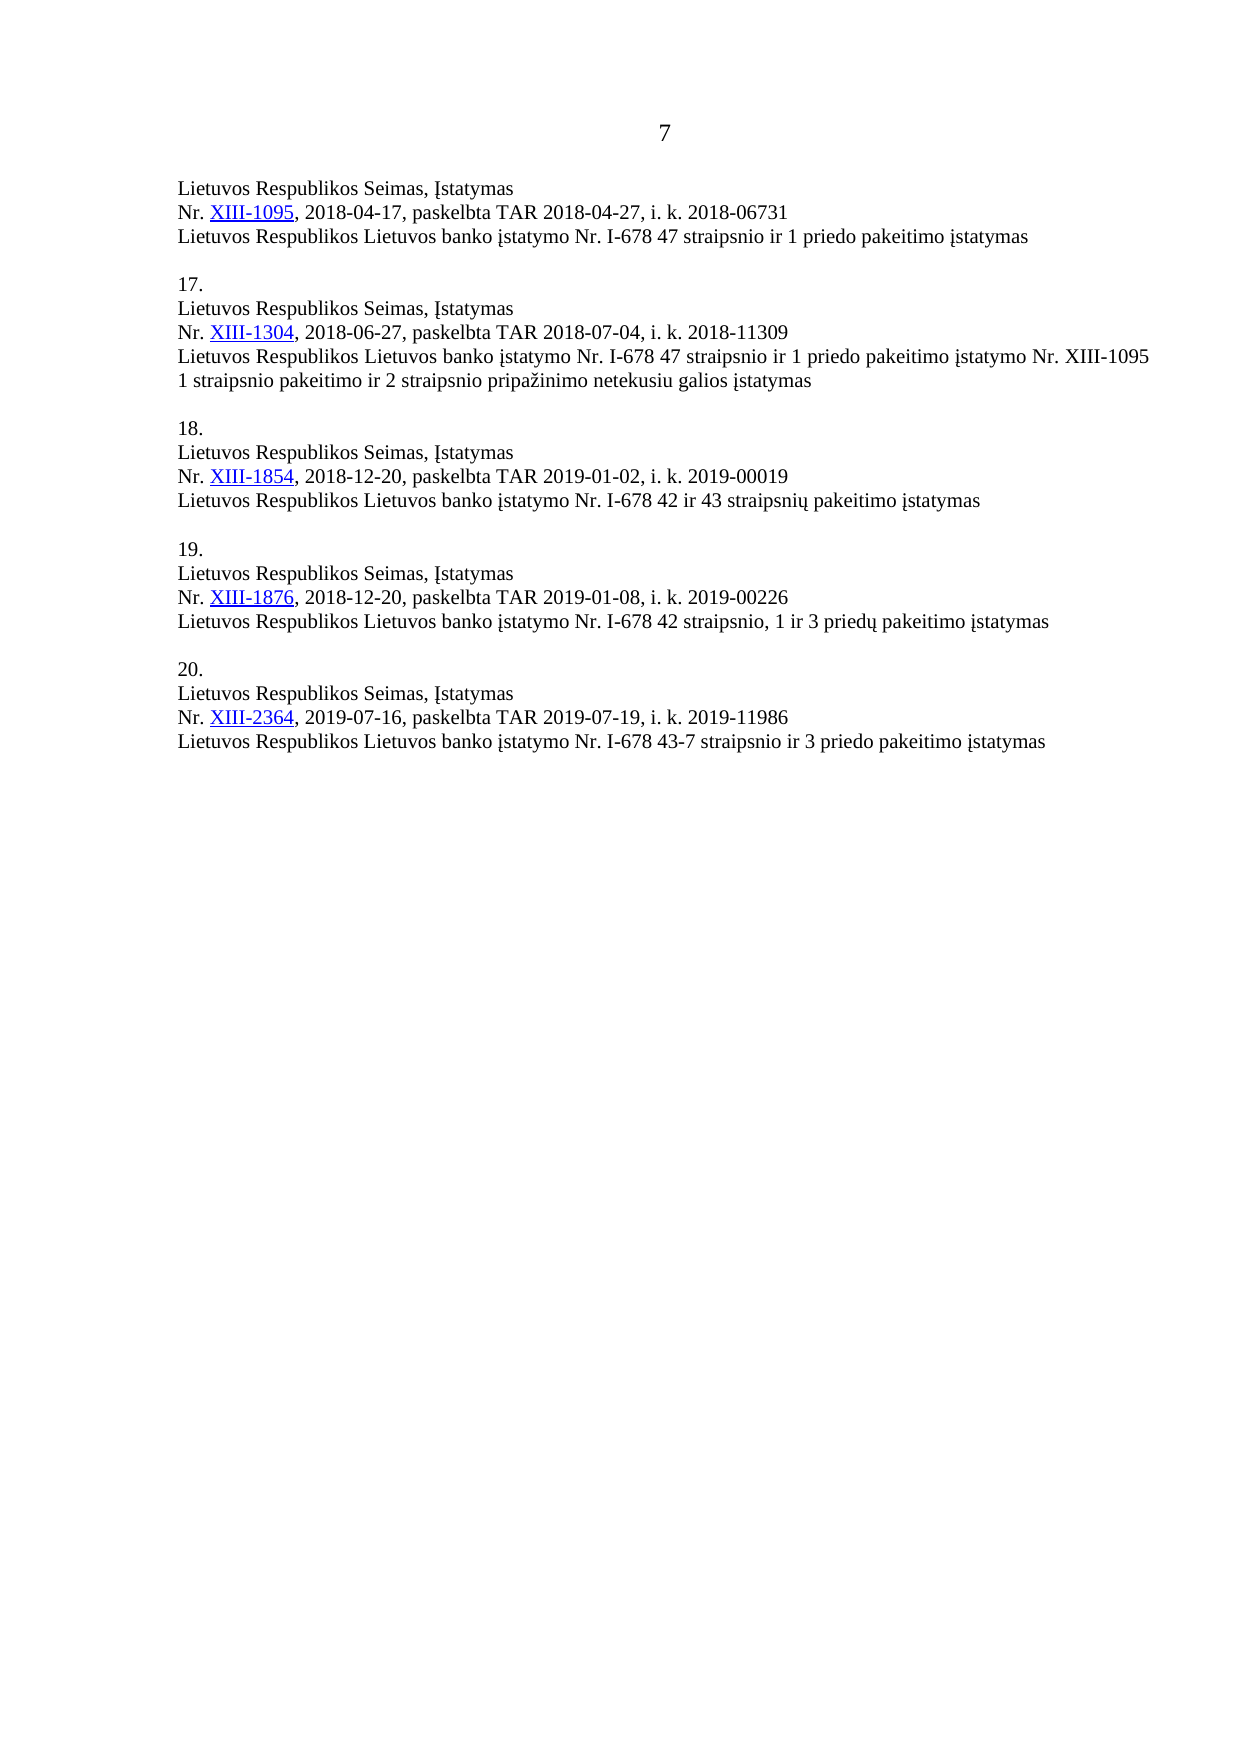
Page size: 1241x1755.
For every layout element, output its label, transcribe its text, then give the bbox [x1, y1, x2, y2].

text Lietuvos Respublikos Seimas, Įstatymas [177, 440, 1152, 464]
text Lietuvos Respublikos Seimas, Įstatymas [177, 296, 1152, 320]
text 20. [177, 657, 1152, 681]
text Nr. XIII-1854, 2018-12-20, paskelbta TAR 2019-01-02, i. k. 2019-00019 [177, 464, 1152, 488]
text Nr. XIII-1095, 2018-04-17, paskelbta TAR 2018-04-27, i. k. 2018-06731 [177, 200, 1152, 224]
text Lietuvos Respublikos Lietuvos banko įstatymo Nr. I-678 43-7 straipsnio ir 3 priedo pakeitimo įstatymas [177, 729, 1152, 753]
text Nr. XIII-1304, 2018-06-27, paskelbta TAR 2018-07-04, i. k. 2018-11309 [177, 320, 1152, 344]
text Nr. XIII-1876, 2018-12-20, paskelbta TAR 2019-01-08, i. k. 2019-00226 [177, 585, 1152, 609]
text Lietuvos Respublikos Lietuvos banko įstatymo Nr. I-678 42 ir 43 straipsnių pakeitimo įstatymas [177, 488, 1152, 512]
text Lietuvos Respublikos Seimas, Įstatymas [177, 176, 1152, 200]
text 17. [177, 272, 1152, 296]
text Lietuvos Respublikos Lietuvos banko įstatymo Nr. I-678 47 straipsnio ir 1 priedo pakeitimo įstatymo Nr. XIII-1095 1 straipsnio pakeitimo ir 2 straipsnio pripažinimo netekusiu galios įstatymas [177, 344, 1152, 392]
text Nr. XIII-2364, 2019-07-16, paskelbta TAR 2019-07-19, i. k. 2019-11986 [177, 705, 1152, 729]
text 18. [177, 416, 1152, 440]
text Lietuvos Respublikos Seimas, Įstatymas [177, 681, 1152, 705]
text Lietuvos Respublikos Lietuvos banko įstatymo Nr. I-678 47 straipsnio ir 1 priedo pakeitimo įstatymas [177, 224, 1152, 248]
text 19. [177, 537, 1152, 561]
text Lietuvos Respublikos Lietuvos banko įstatymo Nr. I-678 42 straipsnio, 1 ir 3 priedų pakeitimo įstatymas [177, 609, 1152, 633]
text Lietuvos Respublikos Seimas, Įstatymas [177, 561, 1152, 585]
